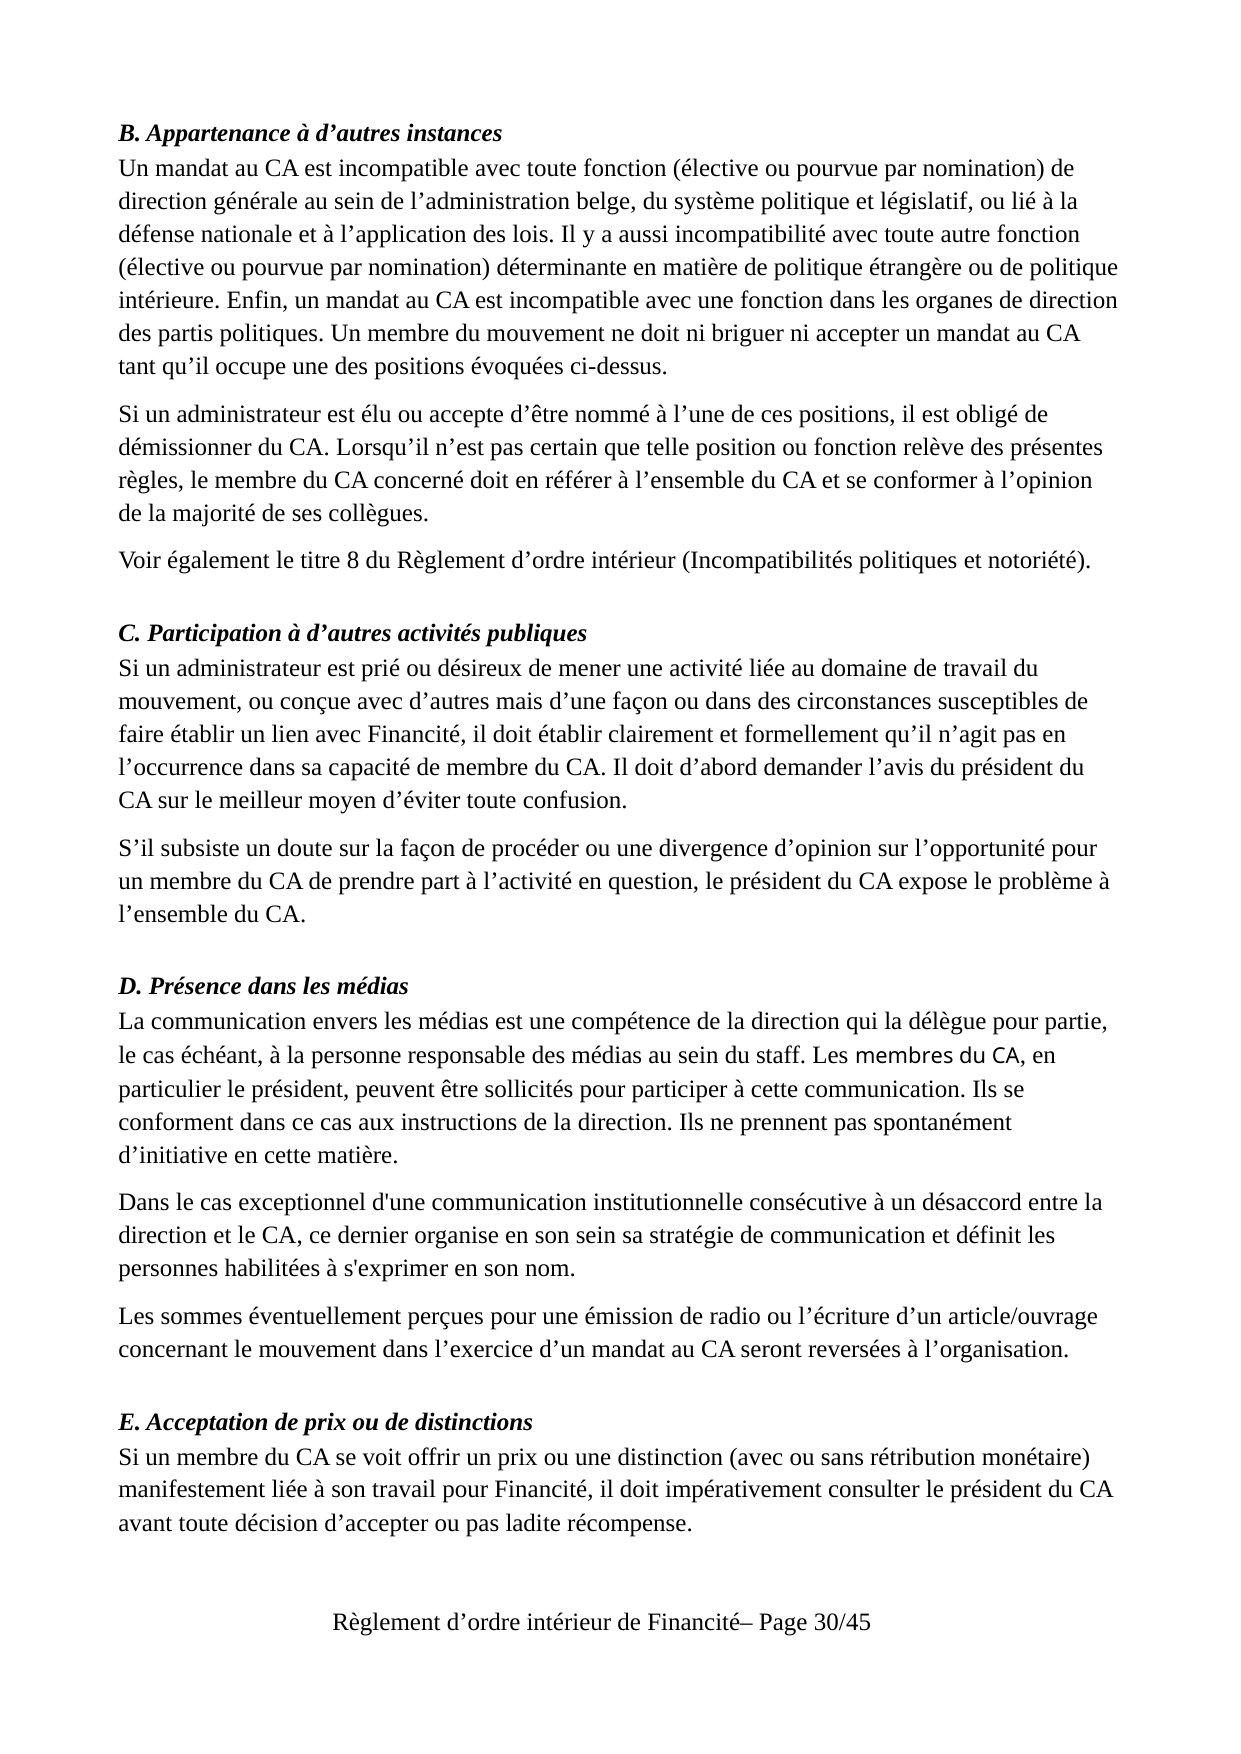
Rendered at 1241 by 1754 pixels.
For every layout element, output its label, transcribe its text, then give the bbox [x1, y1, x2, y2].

subtitle D. Présence dans les médias [118, 971, 1122, 1000]
text La communication envers les médias est une compétence de la direction qui la délègue pour partie, le cas échéant, à la personne responsable des médias au sein du staff. Les membres du CA, en particulier le président, peuvent être sollicités pour participer à cette communication. Ils se conforment dans ce cas aux instructions de la direction. Ils ne prennent pas spontanément d’initiative en cette matière. [118, 1006, 1122, 1168]
text Un mandat au CA est incompatible avec toute fonction (élective ou pourvue par nomination) de direction générale au sein de l’administration belge, du système politique et législatif, ou lié à la défense nationale et à l’application des lois. Il y a aussi incompatibilité avec toute autre fonction (élective ou pourvue par nomination) déterminante en matière de politique étrangère ou de politique intérieure. Enfin, un mandat au CA est incompatible avec une fonction dans les organes de direction des partis politiques. Un membre du mouvement ne doit ni briguer ni accepter un mandat au CA tant qu’il occupe une des positions évoquées ci-dessus. [118, 153, 1122, 380]
subtitle C. Participation à d’autres activités publiques [118, 618, 1122, 647]
text Voir également le titre 8 du Règlement d’ordre intérieur (Incompatibilités politiques et notoriété). [118, 546, 1122, 574]
text Dans le cas exceptionnel d'une communication institutionnelle consécutive à un désaccord entre la direction et le CA, ce dernier organise en son sein sa stratégie de communication et définit les personnes habilitées à s'exprimer en son nom. [118, 1187, 1122, 1282]
text S’il subsiste un doute sur la façon de procéder ou une divergence d’opinion sur l’opportunité pour un membre du CA de prendre part à l’activité en question, le président du CA expose le problème à l’ensemble du CA. [118, 833, 1122, 928]
text Si un membre du CA se voit offrir un prix ou une distinction (avec ou sans rétribution monétaire) manifestement liée à son travail pour Financité, il doit impérativement consulter le président du CA avant toute décision d’accepter ou pas ladite récompense. [118, 1442, 1122, 1536]
text Si un administrateur est prié ou désireux de mener une activité liée au domaine de travail du mouvement, ou conçue avec d’autres mais d’une façon ou dans des circonstances susceptibles de faire établir un lien avec Financité, il doit établir clairement et formellement qu’il n’agit pas en l’occurrence dans sa capacité de membre du CA. Il doit d’abord demander l’avis du président du CA sur le meilleur moyen d’éviter toute confusion. [118, 653, 1122, 814]
subtitle E. Acceptation de prix ou de distinctions [118, 1407, 1122, 1435]
text Si un administrateur est élu ou accepte d’être nommé à l’une de ces positions, il est obligé de démissionner du CA. Lorsqu’il n’est pas certain que telle position ou fonction relève des présentes règles, le membre du CA concerné doit en référer à l’ensemble du CA et se conformer à l’opinion de la majorité de ses collègues. [118, 399, 1122, 527]
subtitle B. Appartenance à d’autres instances [118, 118, 1122, 147]
text Les sommes éventuellement perçues pour une émission de radio ou l’écriture d’un article/ouvrage concernant le mouvement dans l’exercice d’un mandat au CA seront reversées à l’organisation. [118, 1301, 1122, 1363]
